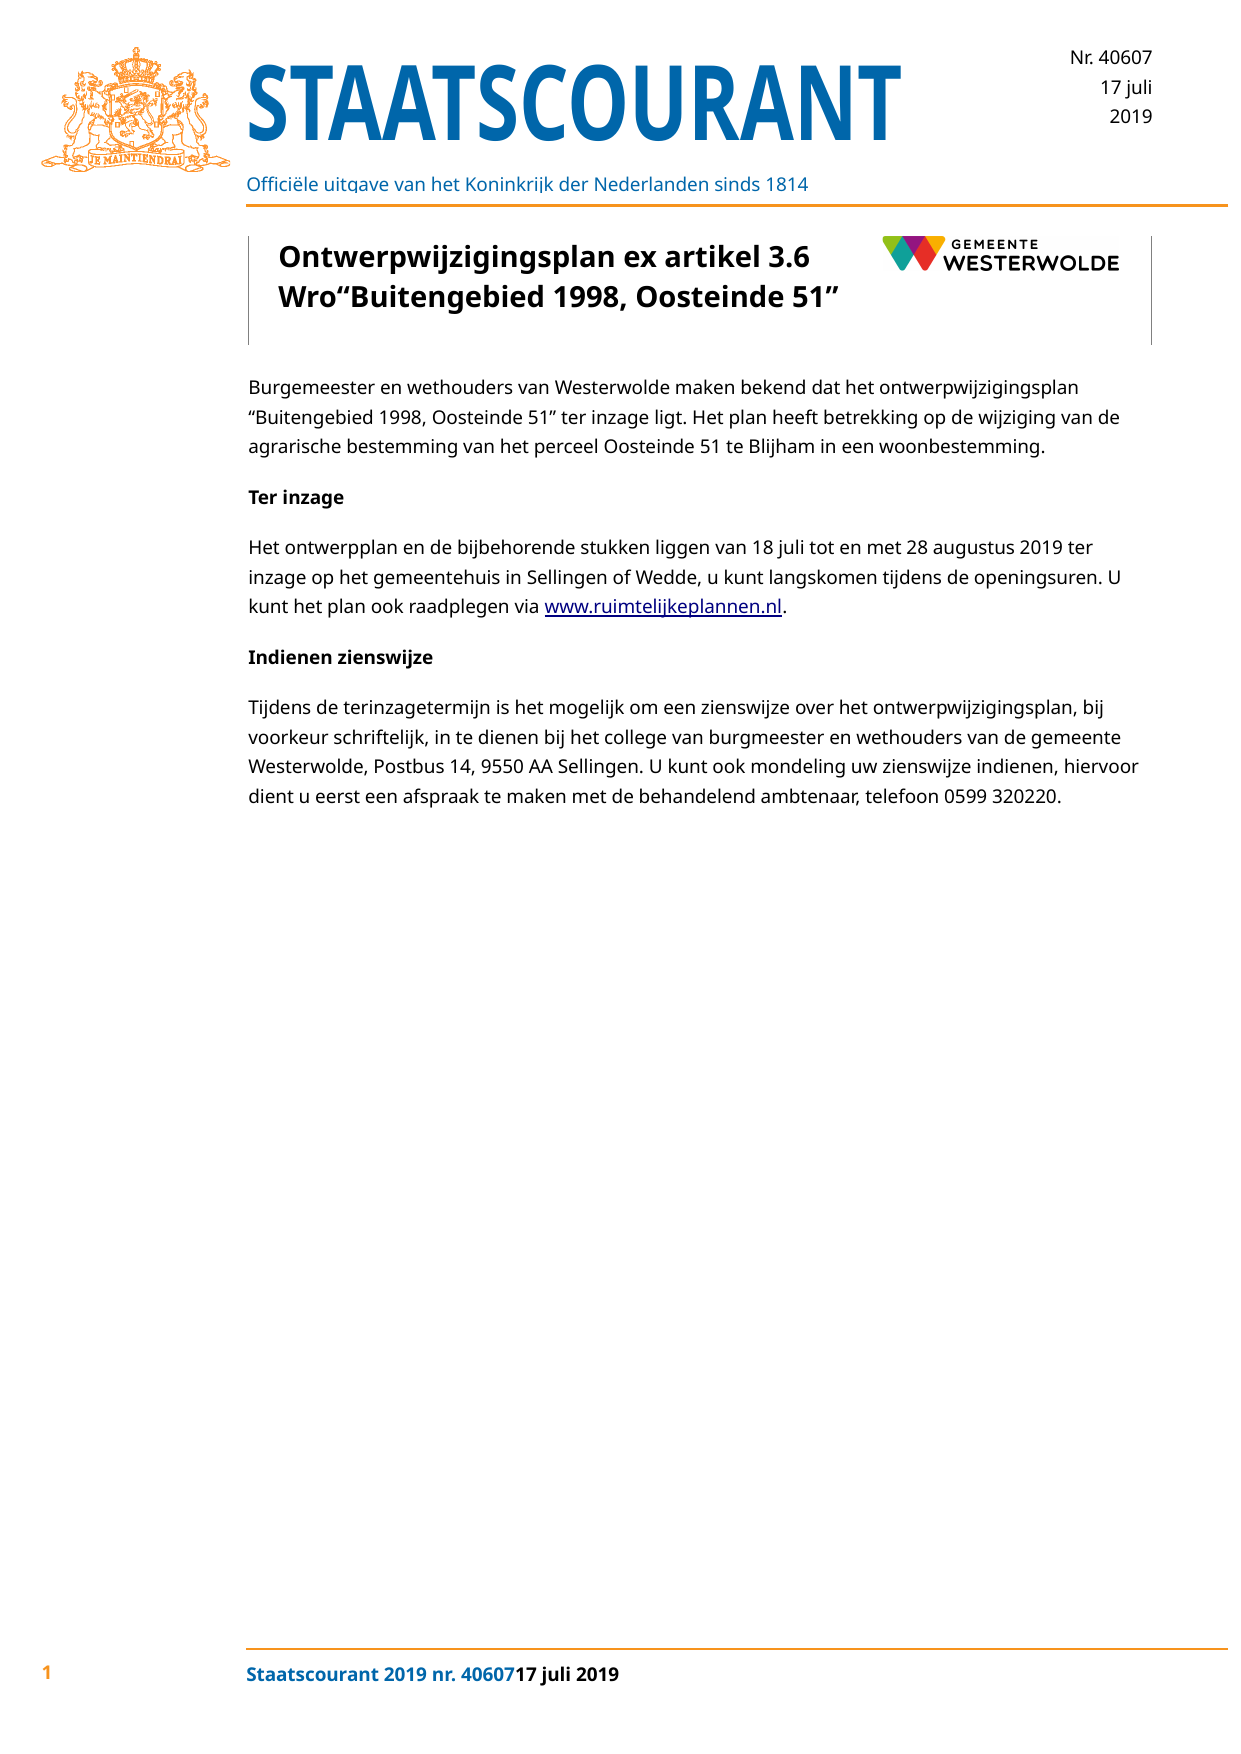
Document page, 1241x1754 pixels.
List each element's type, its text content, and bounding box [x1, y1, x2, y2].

text Het ontwerpplan en de bijbehorende stukken liggen van 18 juli tot en met 28 augustus 2019 ter inzage op het gemeentehuis in Sellingen of Wedde, u kunt langskomen tijdens de openingsuren. U kunt het plan ook raadplegen via www.ruimtelijkeplannen.nl. [248, 534, 1152, 619]
text Burgemeester en wethouders van Westerwolde maken bekend dat het ontwerpwijzigingsplan “Buitengebied 1998, Oosteinde 51” ter inzage ligt. Het plan heeft betrekking op de wijziging van de agrarische bestemming van het perceel Oosteinde 51 te Blijham in een woonbestemming. [248, 374, 1152, 459]
text Tijdens de terinzagetermijn is het mogelijk om een zienswijze over het ontwerpwijzigingsplan, bij voorkeur schriftelijk, in te dienen bij het college van burgmeester en wethouders van de gemeente Westerwolde, Postbus 14, 9550 AA Sellingen. U kunt ook mondeling uw zienswijze indienen, hiervoor dient u eerst een afspraak te maken met de behandelend ambtenaar, telefoon 0599 320220. [248, 694, 1152, 809]
picture [882, 236, 1119, 271]
text Ter inzage [248, 484, 1152, 509]
picture [41, 47, 231, 172]
text Indienen zienswijze [248, 644, 1152, 669]
table_header Ontwerpwijzigingsplan ex artikel 3.6 Wro“Buitengebied 1998, Oosteinde 51” [249, 236, 850, 345]
table_header [850, 236, 1151, 345]
